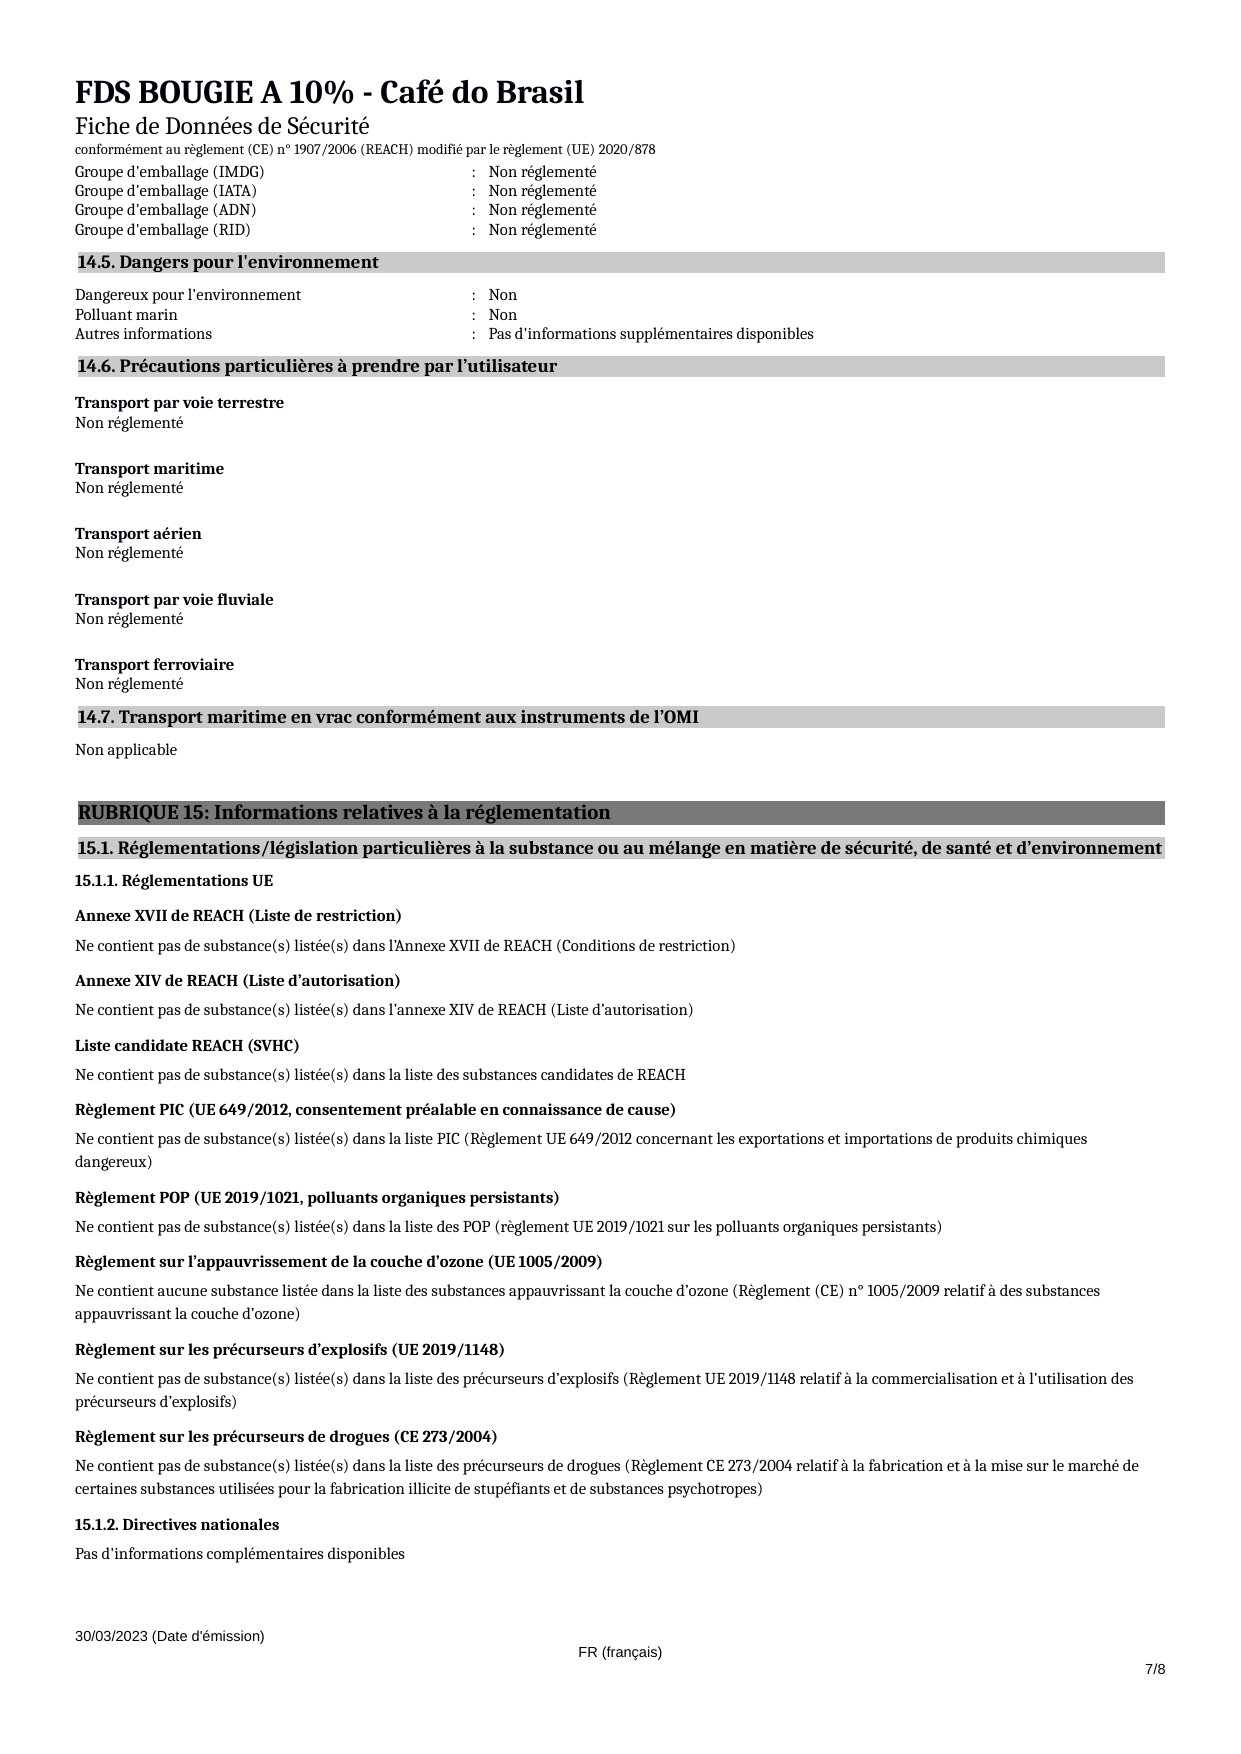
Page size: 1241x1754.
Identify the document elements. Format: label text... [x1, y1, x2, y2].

table_cell : [459, 201, 488, 220]
table_header Transport par voie terrestre [75, 390, 1168, 413]
subtitle Règlement sur les précurseurs de drogues (CE 273/2004) [75, 1428, 1165, 1447]
table_cell Non réglementé [75, 479, 1168, 498]
table_cell : [459, 182, 488, 201]
table_header Transport ferroviaire [75, 651, 1168, 675]
text Ne contient aucune substance listée dans la liste des substances appauvrissant la couche d’ozone (Règlement (CE) n° 1005/2009 relatif à des substances appauvrissant la couche d’ozone) [75, 1282, 1165, 1324]
table_cell Non réglementé [488, 220, 1168, 239]
text Non applicable [75, 741, 1165, 760]
table_header : [459, 286, 488, 305]
subtitle 14.7. Transport maritime en vrac conformément aux instruments de l’OMI [78, 706, 1165, 728]
text Ne contient pas de substance(s) listée(s) dans l’Annexe XVII de REACH (Conditions de restriction) [75, 936, 1165, 955]
table_header Transport par voie fluviale [75, 586, 1168, 609]
subtitle 15.1.2. Directives nationales [75, 1515, 1165, 1534]
table_cell Non réglementé [488, 182, 1168, 201]
text Pas d'informations complémentaires disponibles [75, 1544, 1165, 1563]
table_cell Groupe d'emballage (ADN) [75, 201, 459, 220]
table_header Transport aérien [75, 521, 1168, 544]
table_cell : [459, 305, 488, 324]
subtitle Règlement POP (UE 2019/1021, polluants organiques persistants) [75, 1188, 1165, 1207]
text Ne contient pas de substance(s) listée(s) dans la liste des substances candidates de REACH [75, 1065, 1165, 1084]
subtitle RUBRIQUE 15: Informations relatives à la réglementation [78, 801, 1165, 825]
table_cell Non [488, 305, 1168, 324]
text Ne contient pas de substance(s) listée(s) dans la liste des précurseurs d’explosifs (Règlement UE 2019/1148 relatif à la commercialisation et à l’utilisation des précurseurs d’explosifs) [75, 1369, 1165, 1411]
table_cell Non réglementé [488, 163, 1168, 182]
table_cell Non réglementé [75, 675, 1168, 694]
table_cell Groupe d'emballage (RID) [75, 220, 459, 239]
table_cell Pas d'informations supplémentaires disponibles [488, 324, 1168, 343]
table_cell Groupe d'emballage (IATA) [75, 182, 459, 201]
table_cell : [459, 163, 488, 182]
table_cell : [459, 324, 488, 343]
table_header Transport maritime [75, 455, 1168, 478]
table_cell Non réglementé [75, 544, 1168, 563]
table_header Non [488, 286, 1168, 305]
subtitle 15.1. Réglementations/législation particulières à la substance ou au mélange en matière de sécurité, de santé et d’environnement [78, 837, 1165, 859]
subtitle 15.1.1. Réglementations UE [75, 871, 1165, 891]
table_cell Groupe d'emballage (IMDG) [75, 163, 459, 182]
table_header Dangereux pour l'environnement [75, 286, 459, 305]
table_cell Non réglementé [75, 609, 1168, 628]
text Ne contient pas de substance(s) listée(s) dans la liste PIC (Règlement UE 649/2012 concernant les exportations et importations de produits chimiques dangereux) [75, 1130, 1165, 1172]
subtitle 14.6. Précautions particulières à prendre par l’utilisateur [78, 356, 1165, 377]
text Ne contient pas de substance(s) listée(s) dans l’annexe XIV de REACH (Liste d’autorisation) [75, 1001, 1165, 1020]
subtitle Annexe XIV de REACH (Liste d’autorisation) [75, 971, 1165, 991]
table_cell Non réglementé [488, 201, 1168, 220]
subtitle 14.5. Dangers pour l'environnement [78, 252, 1165, 273]
table_cell Autres informations [75, 324, 459, 343]
subtitle Liste candidate REACH (SVHC) [75, 1036, 1165, 1055]
subtitle Règlement sur l’appauvrissement de la couche d’ozone (UE 1005/2009) [75, 1253, 1165, 1272]
table_cell Polluant marin [75, 305, 459, 324]
text Ne contient pas de substance(s) listée(s) dans la liste des POP (règlement UE 2019/1021 sur les polluants organiques persistants) [75, 1217, 1165, 1236]
subtitle Règlement sur les précurseurs d’explosifs (UE 2019/1148) [75, 1340, 1165, 1359]
table_cell Non réglementé [75, 413, 1168, 432]
table_cell : [459, 220, 488, 239]
text Ne contient pas de substance(s) listée(s) dans la liste des précurseurs de drogues (Règlement CE 273/2004 relatif à la fabrication et à la mise sur le marché de certaines substances utilisées pour la fabrication illicite de stupéfiants et de substances psychotropes) [75, 1457, 1165, 1499]
subtitle Annexe XVII de REACH (Liste de restriction) [75, 907, 1165, 926]
subtitle Règlement PIC (UE 649/2012, consentement préalable en connaissance de cause) [75, 1101, 1165, 1120]
